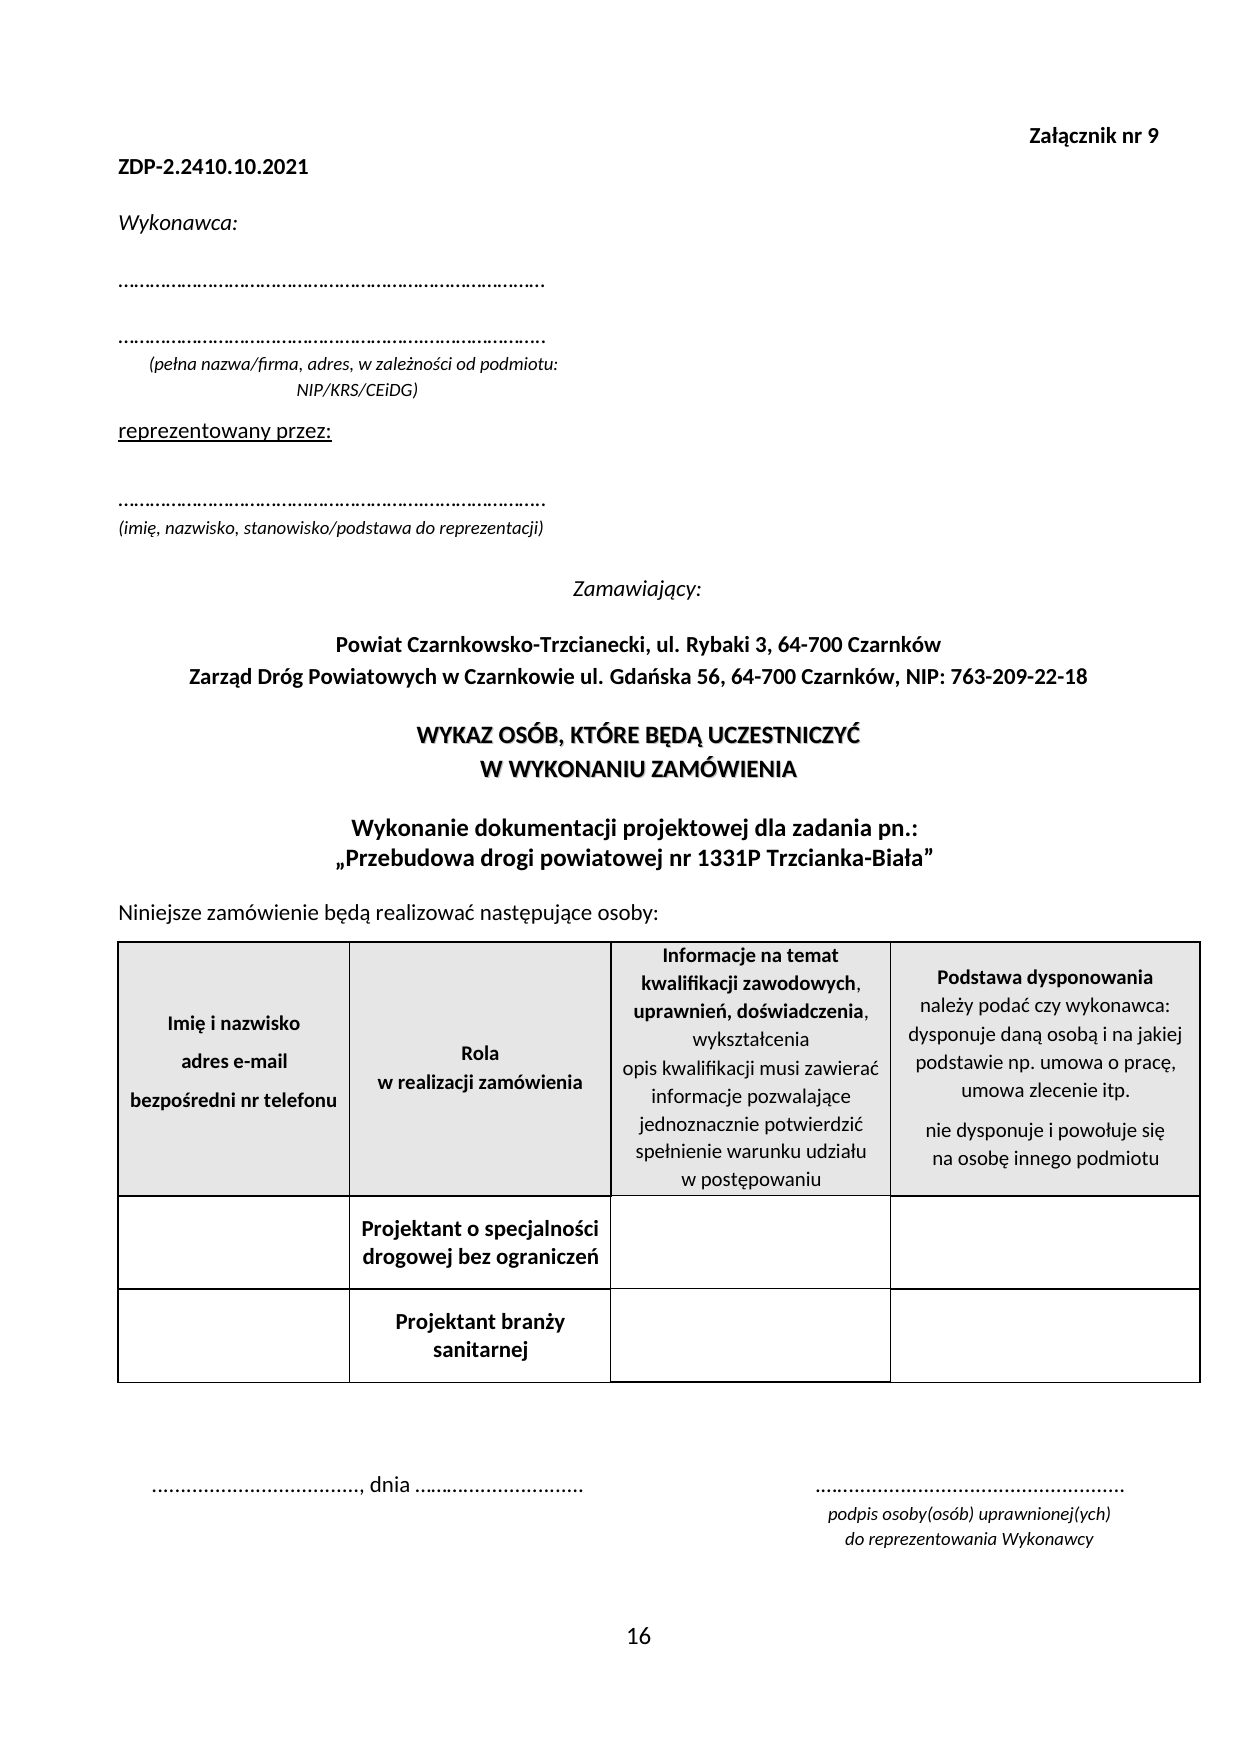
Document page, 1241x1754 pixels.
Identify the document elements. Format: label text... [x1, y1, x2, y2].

text Powiat Czarnkowsko-Trzcianecki, ul. Rybaki 3, 64-700 Czarnków Zarząd Dróg Powiatowych w Czarnkowie ul. Gdańska 56, 64‑700 Czarnków, NIP: 763-209-22-18 [118, 630, 1159, 690]
text ...................................., dnia ………..................... .….................................................. [118, 1470, 1159, 1498]
table_cell [891, 1197, 1199, 1288]
table_cell Projektant o specjalności drogowej bez ograniczeń [350, 1197, 610, 1288]
text WYKAZ OSÓB, KTÓRE BĘDĄ UCZESTNICZYĆ [118, 719, 1159, 750]
text (pełna nazwa/firma, adres, w zależności od podmiotu: [118, 353, 770, 376]
table_cell [119, 1290, 349, 1381]
text Wykonanie dokumentacji projektowej dla zadania pn.: [118, 812, 1151, 842]
text podpis osoby(osób) uprawnionej(ych) [708, 1502, 1159, 1524]
text ………………………………………………….………………….. [118, 321, 1159, 349]
table_cell [611, 1196, 890, 1288]
text ……………………………………………………………………… [118, 265, 1159, 293]
table_cell [611, 1289, 890, 1381]
text reprezentowany przez: [118, 416, 1159, 444]
text Załącznik nr 9 [118, 121, 1159, 149]
text Wykonawca: [118, 208, 1159, 236]
text Zamawiający: [118, 574, 1159, 602]
table_cell [119, 1197, 349, 1288]
text NIP/KRS/CEiDG) [118, 378, 769, 401]
text do reprezentowania Wykonawcy [118, 1527, 1159, 1550]
text „Przebudowa drogi powiatowej nr 1331P Trzcianka-Biała” [118, 842, 1151, 873]
table_header Imię i nazwisko adres e-mail bezpośredni nr telefonu [119, 943, 349, 1195]
text ………………………………………………….………………….. [118, 484, 696, 513]
table_header Informacje na temat kwalifikacji zawodowych, uprawnień, doświadczenia, wykształcenia opis kwalifikacji musi zawierać informacje pozwalające jednoznacznie potwierdzić spełnienie warunku udziału w postępowaniu [612, 943, 890, 1195]
table_cell Projektant branży sanitarnej [350, 1290, 610, 1381]
text ZDP-2.2410.10.2021 [118, 152, 1159, 181]
text (imię, nazwisko, stanowisko/podstawa do reprezentacji) [118, 516, 696, 539]
text Niniejsze zamówienie będą realizować następujące osoby: [118, 898, 1159, 926]
table_cell [891, 1290, 1199, 1381]
text W WYKONANIU ZAMÓWIENIA [118, 753, 1159, 784]
table_header Podstawa dysponowania należy podać czy wykonawca: dysponuje daną osobą i na jakiej podstawie np. umowa o pracę, umowa zlecenie itp. nie dysponuje i powołuje się na osobę innego podmiotu [891, 943, 1199, 1195]
table_header Rola w realizacji zamówienia [350, 943, 610, 1195]
